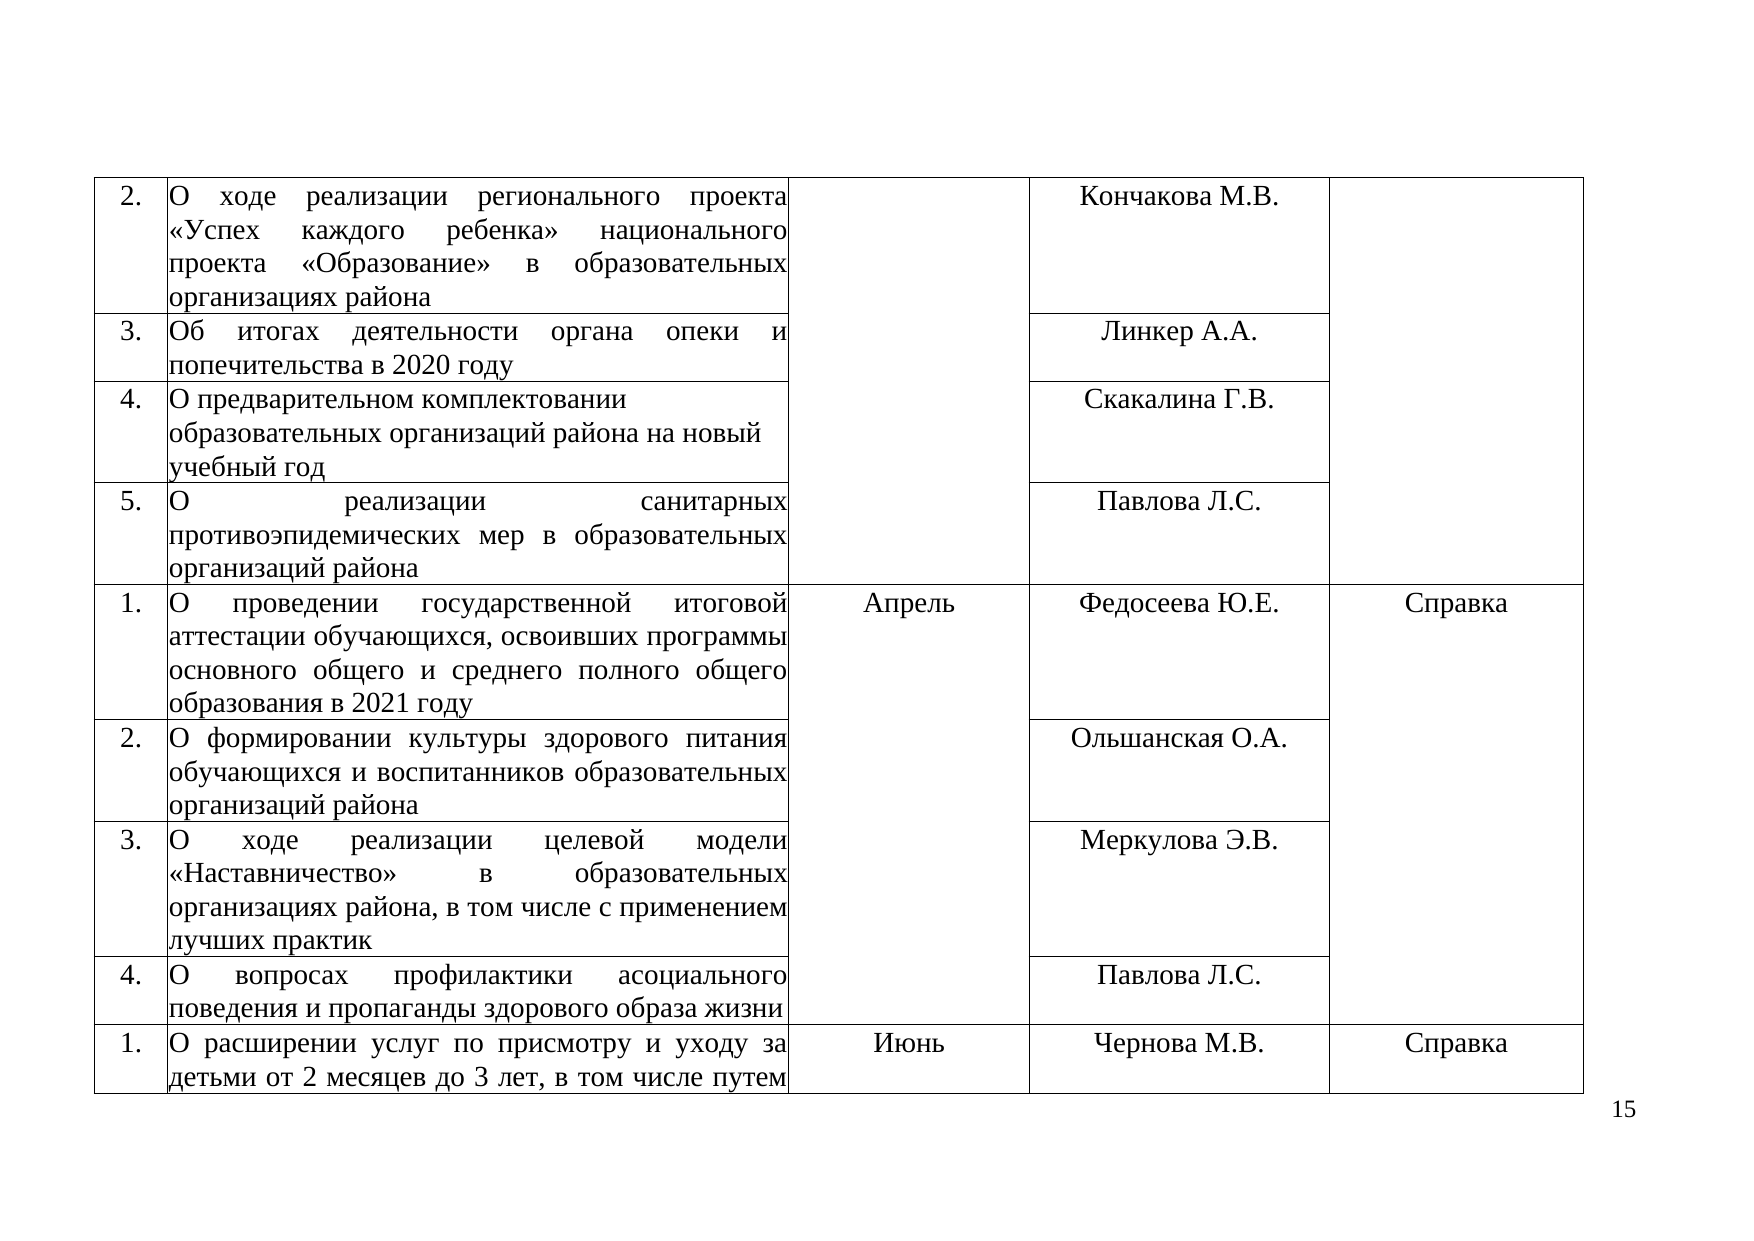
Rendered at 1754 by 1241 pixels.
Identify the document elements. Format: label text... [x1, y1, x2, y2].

table_cell О ходе реализации регионального проекта «Успех каждого ребенка» национального проекта «Образование» в образовательных организациях района [168, 178, 788, 312]
table_cell О вопросах профилактики асоциального поведения и пропаганды здорового образа жизни [168, 957, 788, 1024]
table_cell [1330, 178, 1583, 584]
table_cell Скакалина Г.В. [1030, 382, 1329, 482]
table_cell Июнь [789, 1025, 1029, 1093]
table_cell О предварительном комплектовании образовательных организаций района на новый учебный год [168, 382, 788, 482]
table_cell [1597, 821, 1754, 956]
table_cell 2. [95, 720, 167, 821]
table_cell 1. [95, 1025, 167, 1093]
table_cell О формировании культуры здорового питания обучающихся и воспитанников образовательных организаций района [168, 720, 788, 821]
table_cell 4. [95, 382, 167, 482]
table_cell [1588, 956, 1597, 1024]
table_cell [1588, 584, 1597, 956]
table_cell 4. [95, 957, 167, 1024]
table_cell Об итогах деятельности органа опеки и попечительства в 2020 году [168, 314, 788, 381]
table_cell Справка [1330, 1025, 1583, 1093]
table_cell 1. [95, 585, 167, 719]
table_cell Справка [1330, 585, 1583, 1024]
table_cell Чернова М.В. [1030, 1025, 1329, 1093]
table_cell [1588, 482, 1597, 584]
table_cell Линкер А.А. [1030, 314, 1329, 381]
table_cell [1597, 482, 1754, 584]
table_cell [1588, 1024, 1597, 1093]
table_cell [1597, 313, 1754, 381]
table_cell [1597, 381, 1754, 482]
table_cell Кончакова М.В. [1030, 178, 1329, 312]
table_cell [1597, 719, 1754, 821]
table_cell Апрель [789, 585, 1029, 1024]
table_cell [1588, 313, 1597, 381]
table_cell [1588, 381, 1597, 482]
table_cell Ольшанская О.А. [1030, 720, 1329, 821]
table_cell 3. [95, 822, 167, 956]
table_cell Меркулова Э.В. [1030, 822, 1329, 956]
table_cell О расширении услуг по присмотру и уходу за детьми от 2 месяцев до 3 лет, в том числе путем [168, 1025, 788, 1093]
table_cell [1597, 1024, 1754, 1093]
table_cell 2. [95, 178, 167, 312]
table_cell Павлова Л.С. [1030, 957, 1329, 1024]
table_cell [1597, 584, 1754, 719]
table_cell О проведении государственной итоговой аттестации обучающихся, освоивших программы основного общего и среднего полного общего образования в 2021 году [168, 585, 788, 719]
table_cell [1597, 177, 1754, 312]
table_cell [789, 178, 1029, 584]
table_cell 5. [95, 483, 167, 584]
table_cell [1588, 177, 1597, 312]
table_cell О ходе реализации целевой модели «Наставничество» в образовательных организациях района, в том числе с применением лучших практик [168, 822, 788, 956]
table_cell Павлова Л.С. [1030, 483, 1329, 584]
table_cell 3. [95, 314, 167, 381]
table_cell [1597, 956, 1754, 1024]
table_cell Федосеева Ю.Е. [1030, 585, 1329, 719]
table_cell О реализации санитарных противоэпидемических мер в образовательных организаций района [168, 483, 788, 584]
